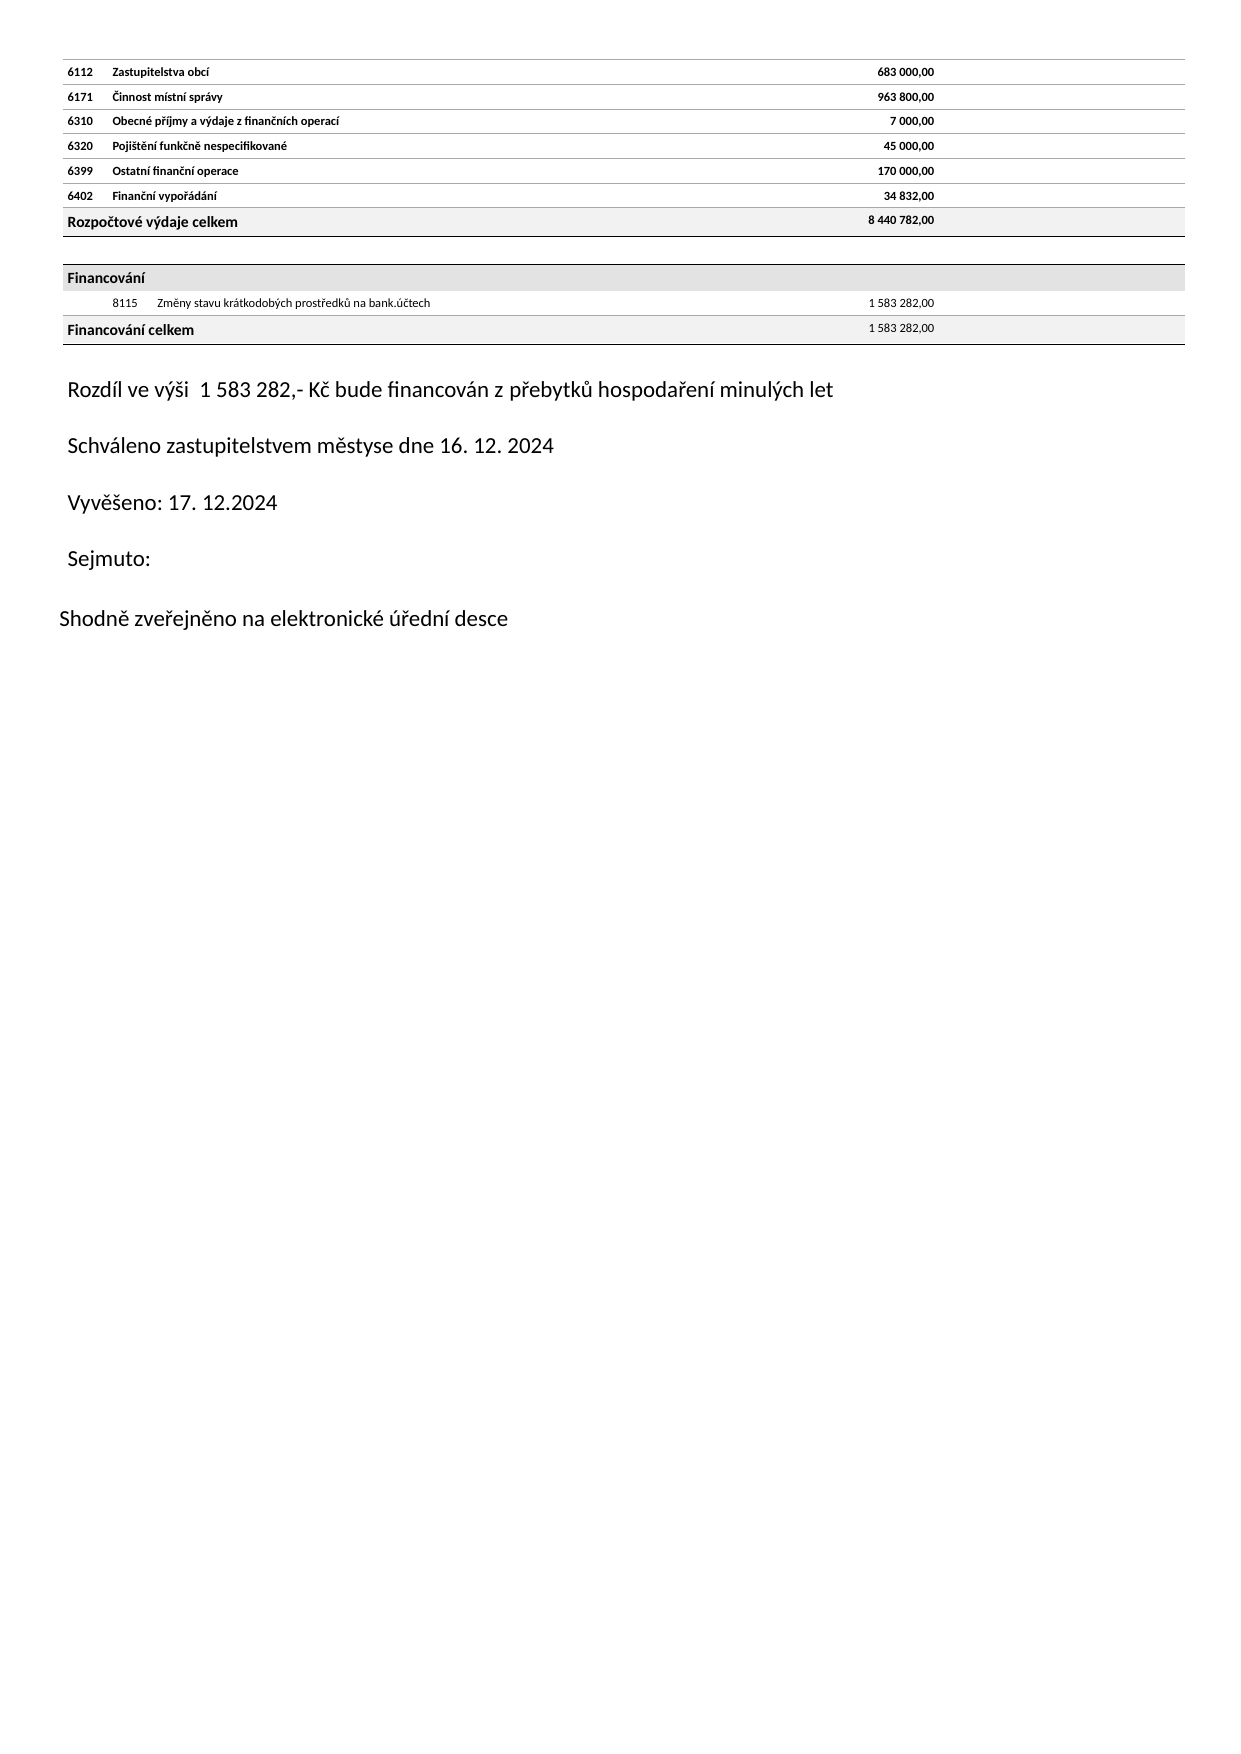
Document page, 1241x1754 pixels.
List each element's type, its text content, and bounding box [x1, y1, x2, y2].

table_cell [63, 237, 1185, 263]
table_cell [1062, 184, 1185, 207]
table_cell 6320 [63, 134, 108, 158]
table_cell Ostatní finanční operace [108, 159, 815, 182]
table_cell Obecné příjmy a výdaje z finančních operací [108, 110, 815, 133]
table_cell 6171 [63, 85, 108, 108]
table_cell Finanční vypořádání [108, 184, 815, 207]
table_cell [1062, 134, 1185, 158]
table_cell [938, 110, 1062, 133]
table_cell [1062, 110, 1185, 133]
table_cell [1062, 291, 1185, 315]
table_cell 963 800,00 [815, 85, 938, 108]
table_cell Činnost místní správy [108, 85, 815, 108]
table_cell Pojištění funkčně nespecifikované [108, 134, 815, 158]
table_cell 34 832,00 [815, 184, 938, 207]
table_cell 6112 [63, 60, 108, 84]
table_cell 6402 [63, 184, 108, 207]
table_cell [1062, 85, 1185, 108]
table_cell 1 583 282,00 [815, 316, 938, 343]
table_cell Rozpočtové výdaje celkem [63, 208, 815, 236]
table_cell [938, 134, 1062, 158]
table_cell 45 000,00 [815, 134, 938, 158]
table_cell 1 583 282,00 [815, 291, 938, 315]
table_cell [938, 184, 1062, 207]
table_cell [938, 85, 1062, 108]
table_cell 8 440 782,00 [815, 208, 938, 236]
table_cell [938, 60, 1062, 84]
table_cell Změny stavu krátkodobých prostředků na bank.účtech [153, 291, 815, 315]
table_cell [938, 159, 1062, 182]
table_cell Zastupitelstva obcí [108, 60, 815, 84]
table_cell 170 000,00 [815, 159, 938, 182]
table_cell [938, 291, 1062, 315]
table_cell [1062, 316, 1185, 343]
table_cell [1062, 208, 1185, 236]
table_cell 8115 [108, 291, 153, 315]
table_cell [63, 345, 1185, 371]
table_cell 6310 [63, 110, 108, 133]
table_cell [1062, 60, 1185, 84]
table_cell 7 000,00 [815, 110, 938, 133]
text Shodně zveřejněno na elektronické úřední desce [59, 604, 1181, 632]
table_cell 683 000,00 [815, 60, 938, 84]
table_cell 6399 [63, 159, 108, 182]
table_cell Financování [63, 265, 1185, 291]
table_cell Financování celkem [63, 316, 815, 343]
table_cell Rozdíl ve výši 1 583 282,- Kč bude financován z přebytků hospodaření minulých let Schváleno zastupitelstvem městyse dne 16. 12. 2024 Vyvěšeno: 17. 12.2024 Sejmuto: [63, 371, 1185, 576]
table_cell [938, 208, 1062, 236]
table_cell [938, 316, 1062, 343]
table_cell [63, 291, 108, 315]
table_cell [1062, 159, 1185, 182]
